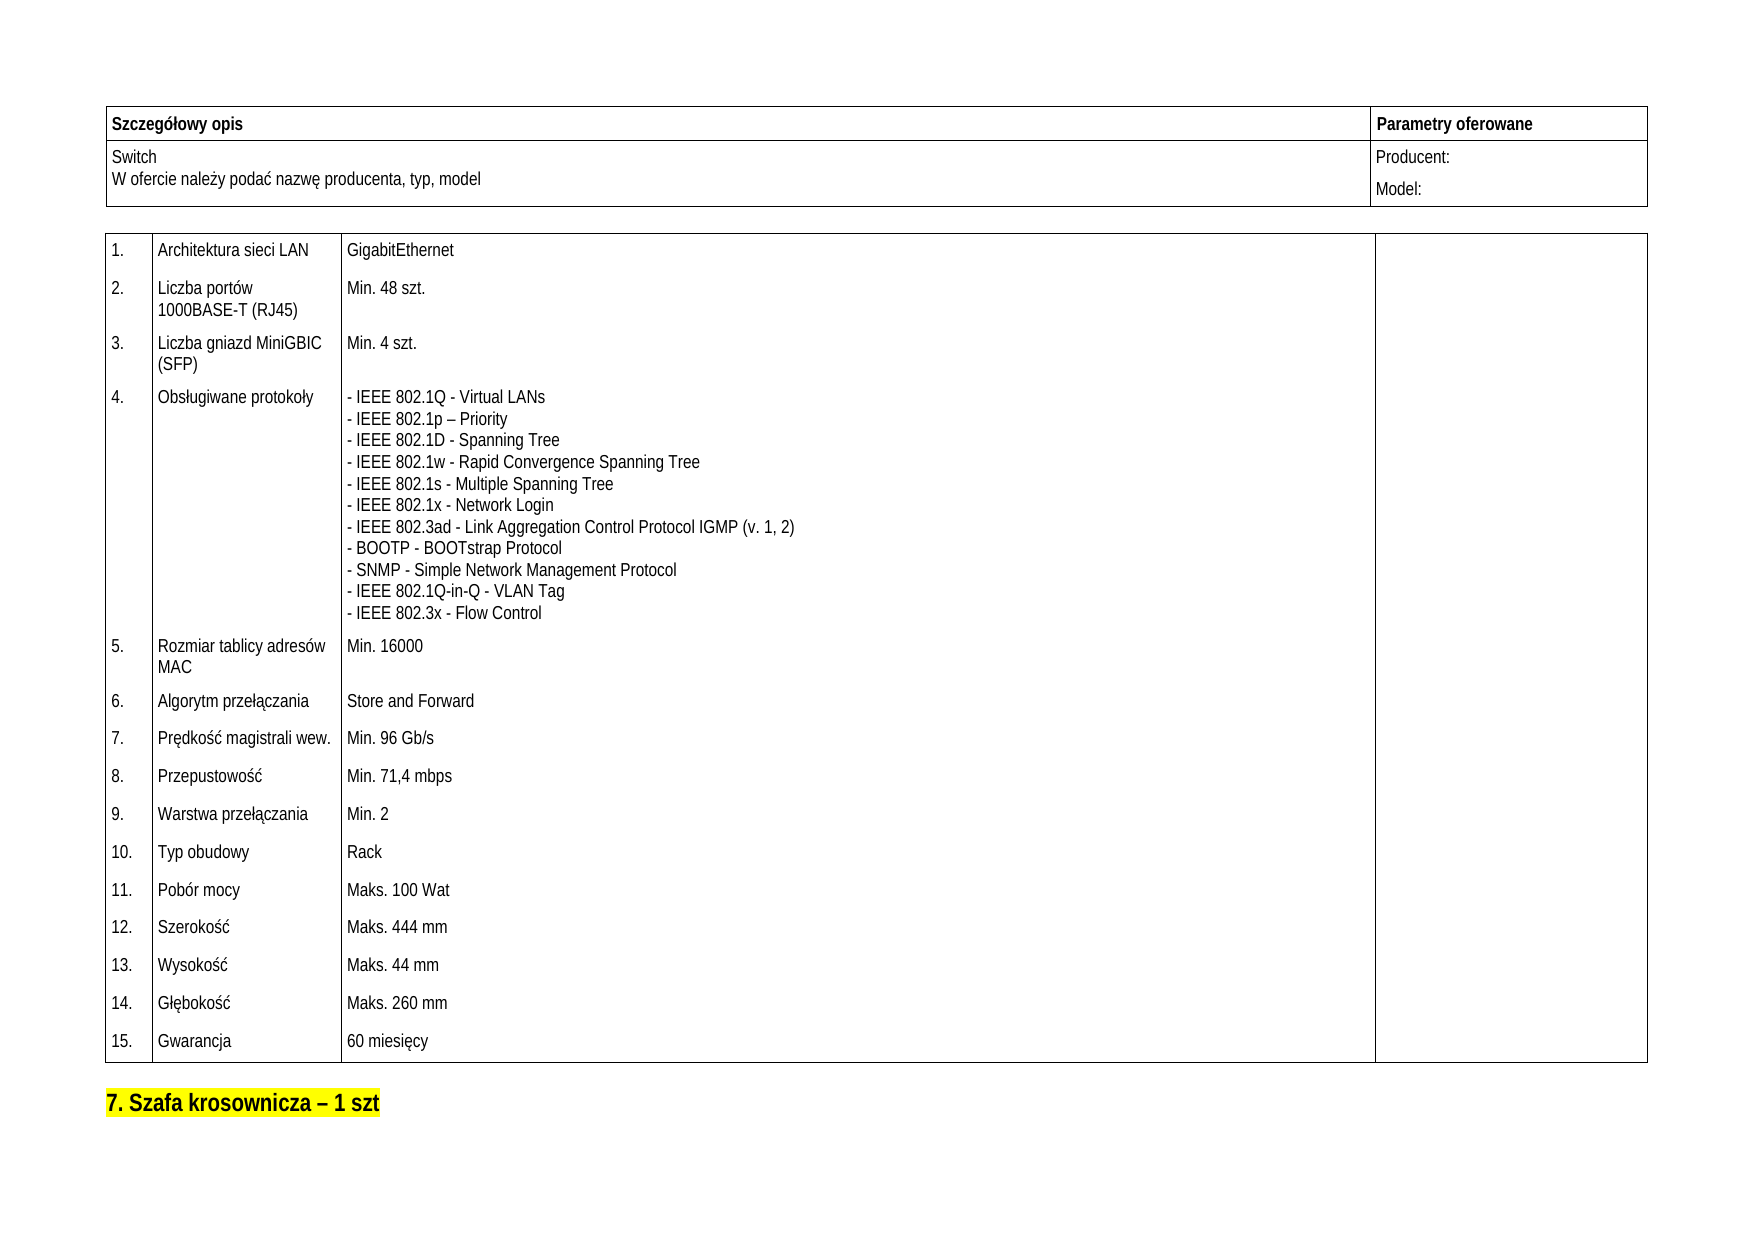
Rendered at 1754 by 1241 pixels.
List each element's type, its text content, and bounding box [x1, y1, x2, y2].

table_cell Maks. 260 mm [342, 986, 1375, 1024]
table_cell 13. [106, 949, 152, 986]
table_cell [1376, 1024, 1647, 1062]
table_cell Min. 2 [342, 797, 1375, 835]
table_cell Głębokość [153, 986, 341, 1024]
table_cell - IEEE 802.1Q - Virtual LANs - IEEE 802.1p – Priority - IEEE 802.1D - Spanning Tree - IEEE 802.1w - Rapid Convergence Spanning Tree - IEEE 802.1s - Multiple Spanning Tree - IEEE 802.1x - Network Login - IEEE 802.3ad - Link Aggregation Control Protocol IGMP (v. 1, 2) - BOOTP - BOOTstrap Protocol - SNMP - Simple Network Management Protocol - IEEE 802.1Q-in-Q - VLAN Tag - IEEE 802.3x - Flow Control [342, 381, 1375, 629]
table_cell 9. [106, 797, 152, 835]
table_cell Maks. 444 mm [342, 911, 1375, 948]
table_header 1. [106, 234, 152, 271]
table_cell Store and Forward [342, 684, 1375, 722]
table_cell [1376, 381, 1647, 629]
table_cell Liczba gniazd MiniGBIC (SFP) [153, 326, 341, 381]
table_cell Liczba portów 1000BASE-T (RJ45) [153, 271, 341, 326]
table_cell 60 miesięcy [342, 1024, 1375, 1062]
table_cell [1376, 835, 1647, 873]
table_cell [1376, 797, 1647, 835]
table_cell Gwarancja [153, 1024, 341, 1062]
table_cell Min. 16000 [342, 629, 1375, 684]
table_cell Prędkość magistrali wew. [153, 722, 341, 759]
table_cell [1376, 759, 1647, 797]
table_header Architektura sieci LAN [153, 234, 341, 271]
table_cell 5. [106, 629, 152, 684]
table_cell 7. [106, 722, 152, 759]
table_cell Maks. 44 mm [342, 949, 1375, 986]
table_cell [1376, 326, 1647, 381]
table_cell 4. [106, 381, 152, 629]
table_cell [1376, 873, 1647, 911]
table_cell [1376, 629, 1647, 684]
table_cell [1376, 684, 1647, 722]
table_cell Wysokość [153, 949, 341, 986]
table_cell [1376, 949, 1647, 986]
table_cell Algorytm przełączania [153, 684, 341, 722]
table_cell Szerokość [153, 911, 341, 948]
table_cell Switch W ofercie należy podać nazwę producenta, typ, model [107, 141, 1370, 206]
table_cell Producent: Model: [1371, 141, 1647, 206]
table_cell Min. 96 Gb/s [342, 722, 1375, 759]
table_header Parametry oferowane [1371, 107, 1647, 140]
table_cell [1376, 271, 1647, 326]
table_cell 2. [106, 271, 152, 326]
table_cell Pobór mocy [153, 873, 341, 911]
table_cell 12. [106, 911, 152, 948]
table_cell Min. 4 szt. [342, 326, 1375, 381]
table_header GigabitEthernet [342, 234, 1375, 271]
table_cell 10. [106, 835, 152, 873]
table_header Szczegółowy opis [107, 107, 1370, 140]
table_cell 14. [106, 986, 152, 1024]
table_cell 3. [106, 326, 152, 381]
table_header [1376, 234, 1647, 271]
table_cell Min. 48 szt. [342, 271, 1375, 326]
table_cell Rozmiar tablicy adresów MAC [153, 629, 341, 684]
table_cell Rack [342, 835, 1375, 873]
table_cell [1376, 986, 1647, 1024]
table_cell [1376, 722, 1647, 759]
table_cell Maks. 100 Wat [342, 873, 1375, 911]
table_cell [1376, 911, 1647, 948]
table_cell Obsługiwane protokoły [153, 381, 341, 629]
table_cell 15. [106, 1024, 152, 1062]
table_cell 6. [106, 684, 152, 722]
table_cell Warstwa przełączania [153, 797, 341, 835]
table_cell 11. [106, 873, 152, 911]
list 7. Szafa krosownicza – 1 szt [106, 1088, 1648, 1117]
table_cell Typ obudowy [153, 835, 341, 873]
table_cell Przepustowość [153, 759, 341, 797]
table_cell Min. 71,4 mbps [342, 759, 1375, 797]
table_cell 8. [106, 759, 152, 797]
